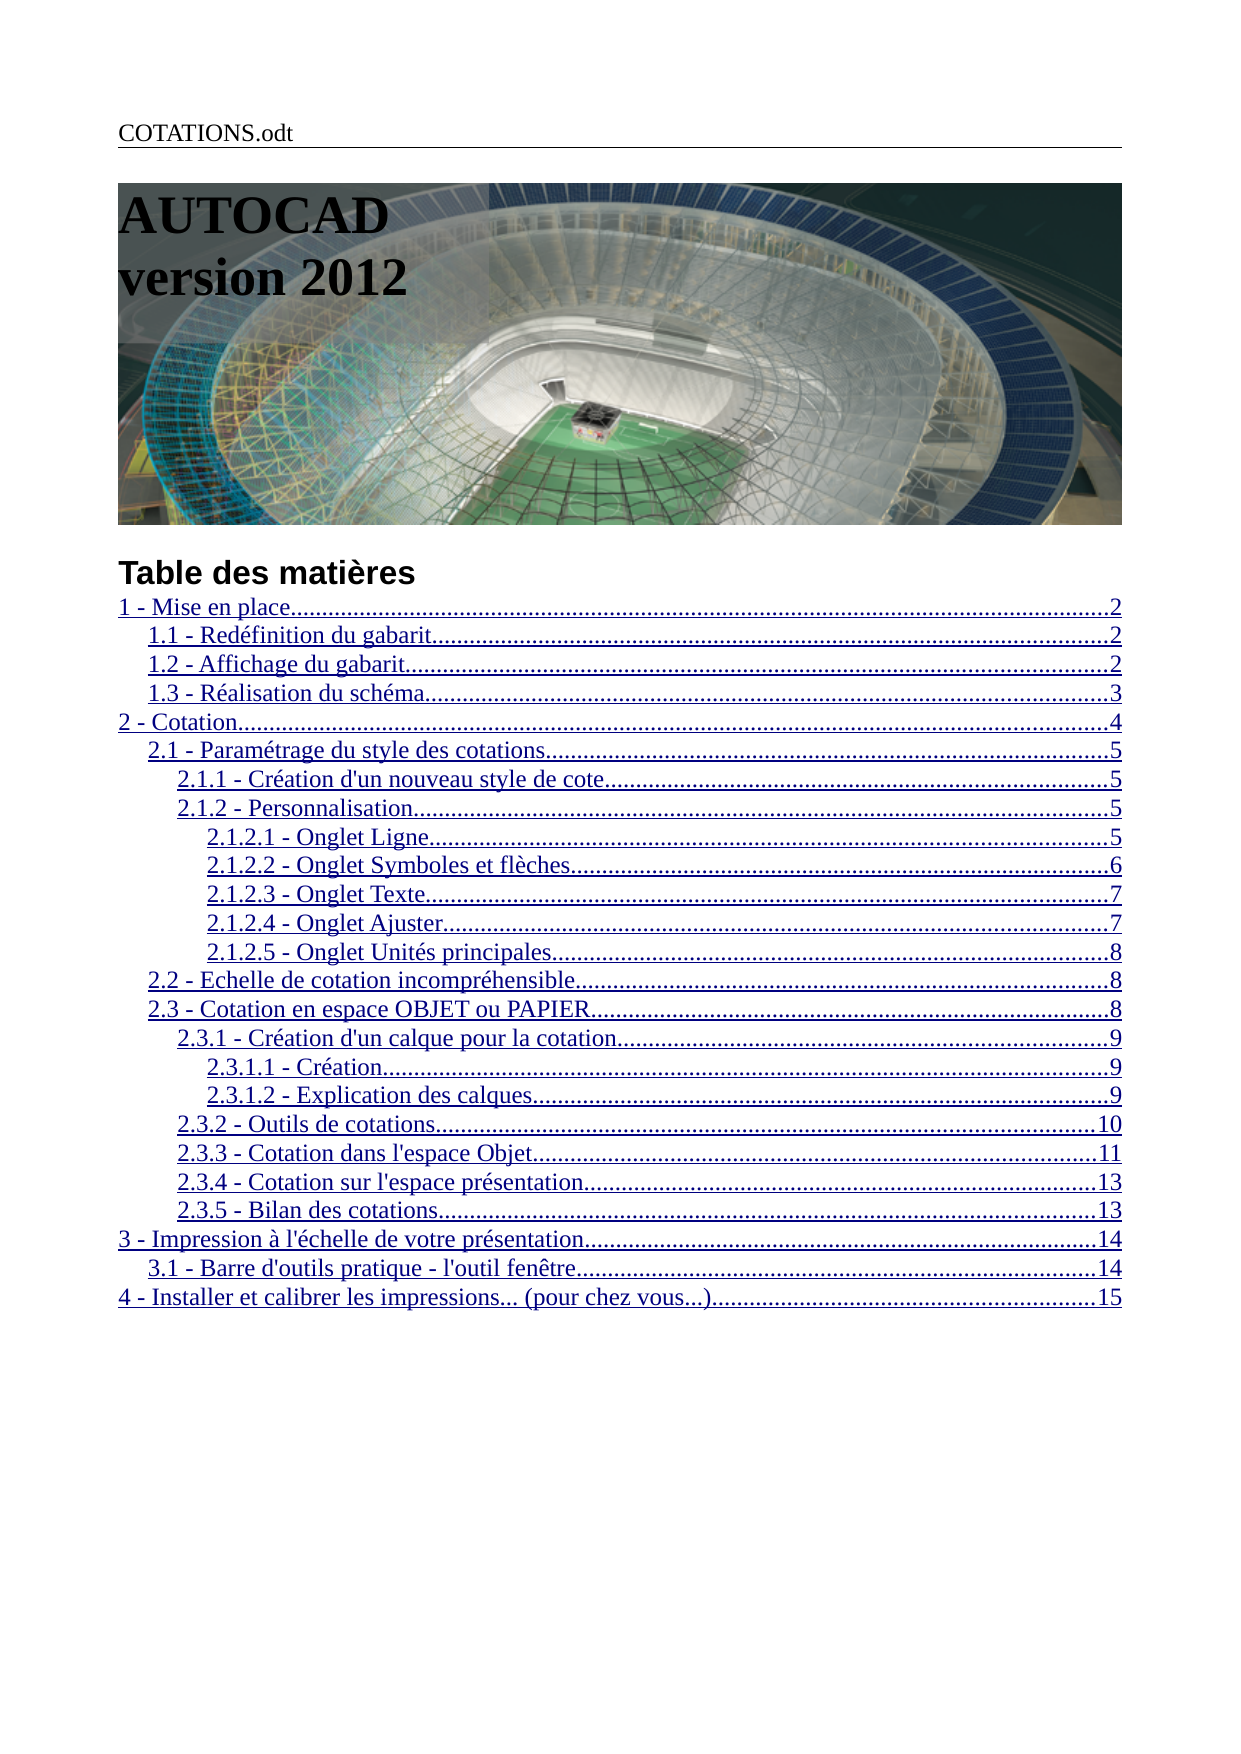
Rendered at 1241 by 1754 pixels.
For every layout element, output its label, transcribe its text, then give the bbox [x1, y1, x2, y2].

text 2.3.1.1 - Création 9 [207, 1052, 1122, 1077]
text 2.1.2 - Personnalisation 5 [177, 793, 1122, 818]
text 2.3.4 - Cotation sur l'espace présentation 13 [177, 1167, 1122, 1192]
text 2.1.2.1 - Onglet Ligne 5 [207, 822, 1122, 847]
text 2.3.5 - Bilan des cotations 13 [177, 1195, 1122, 1220]
text 2.1.2.4 - Onglet Ajuster 7 [207, 908, 1122, 933]
subtitle Table des matières [118, 553, 1122, 592]
text 4 - Installer et calibrer les impressions... (pour chez vous...) 15 [118, 1282, 1122, 1307]
text 2.1.2.5 - Onglet Unités principales 8 [207, 937, 1122, 962]
text 2.1 - Paramétrage du style des cotations 5 [148, 735, 1122, 760]
text 3.1 - Barre d'outils pratique - l'outil fenêtre 14 [148, 1253, 1122, 1278]
text 1 - Mise en place 2 [118, 592, 1122, 617]
text 2.1.1 - Création d'un nouveau style de cote 5 [177, 764, 1122, 789]
text 2.3.1.2 - Explication des calques 9 [207, 1080, 1122, 1105]
text 2.3 - Cotation en espace OBJET ou PAPIER 8 [148, 994, 1122, 1019]
text 2 - Cotation 4 [118, 707, 1122, 732]
text 2.2 - Echelle de cotation incompréhensible 8 [148, 965, 1122, 990]
text 2.3.2 - Outils de cotations 10 [177, 1109, 1122, 1134]
picture [118, 183, 1122, 525]
text 2.3.3 - Cotation dans l'espace Objet 11 [177, 1138, 1122, 1163]
text 3 - Impression à l'échelle de votre présentation 14 [118, 1224, 1122, 1249]
text 1.1 - Redéfinition du gabarit 2 [148, 620, 1122, 645]
text 1.3 - Réalisation du schéma 3 [148, 678, 1122, 703]
text 2.1.2.3 - Onglet Texte 7 [207, 879, 1122, 904]
text 2.3.1 - Création d'un calque pour la cotation 9 [177, 1023, 1122, 1048]
text 1.2 - Affichage du gabarit 2 [148, 649, 1122, 674]
text 2.1.2.2 - Onglet Symboles et flèches 6 [207, 850, 1122, 875]
